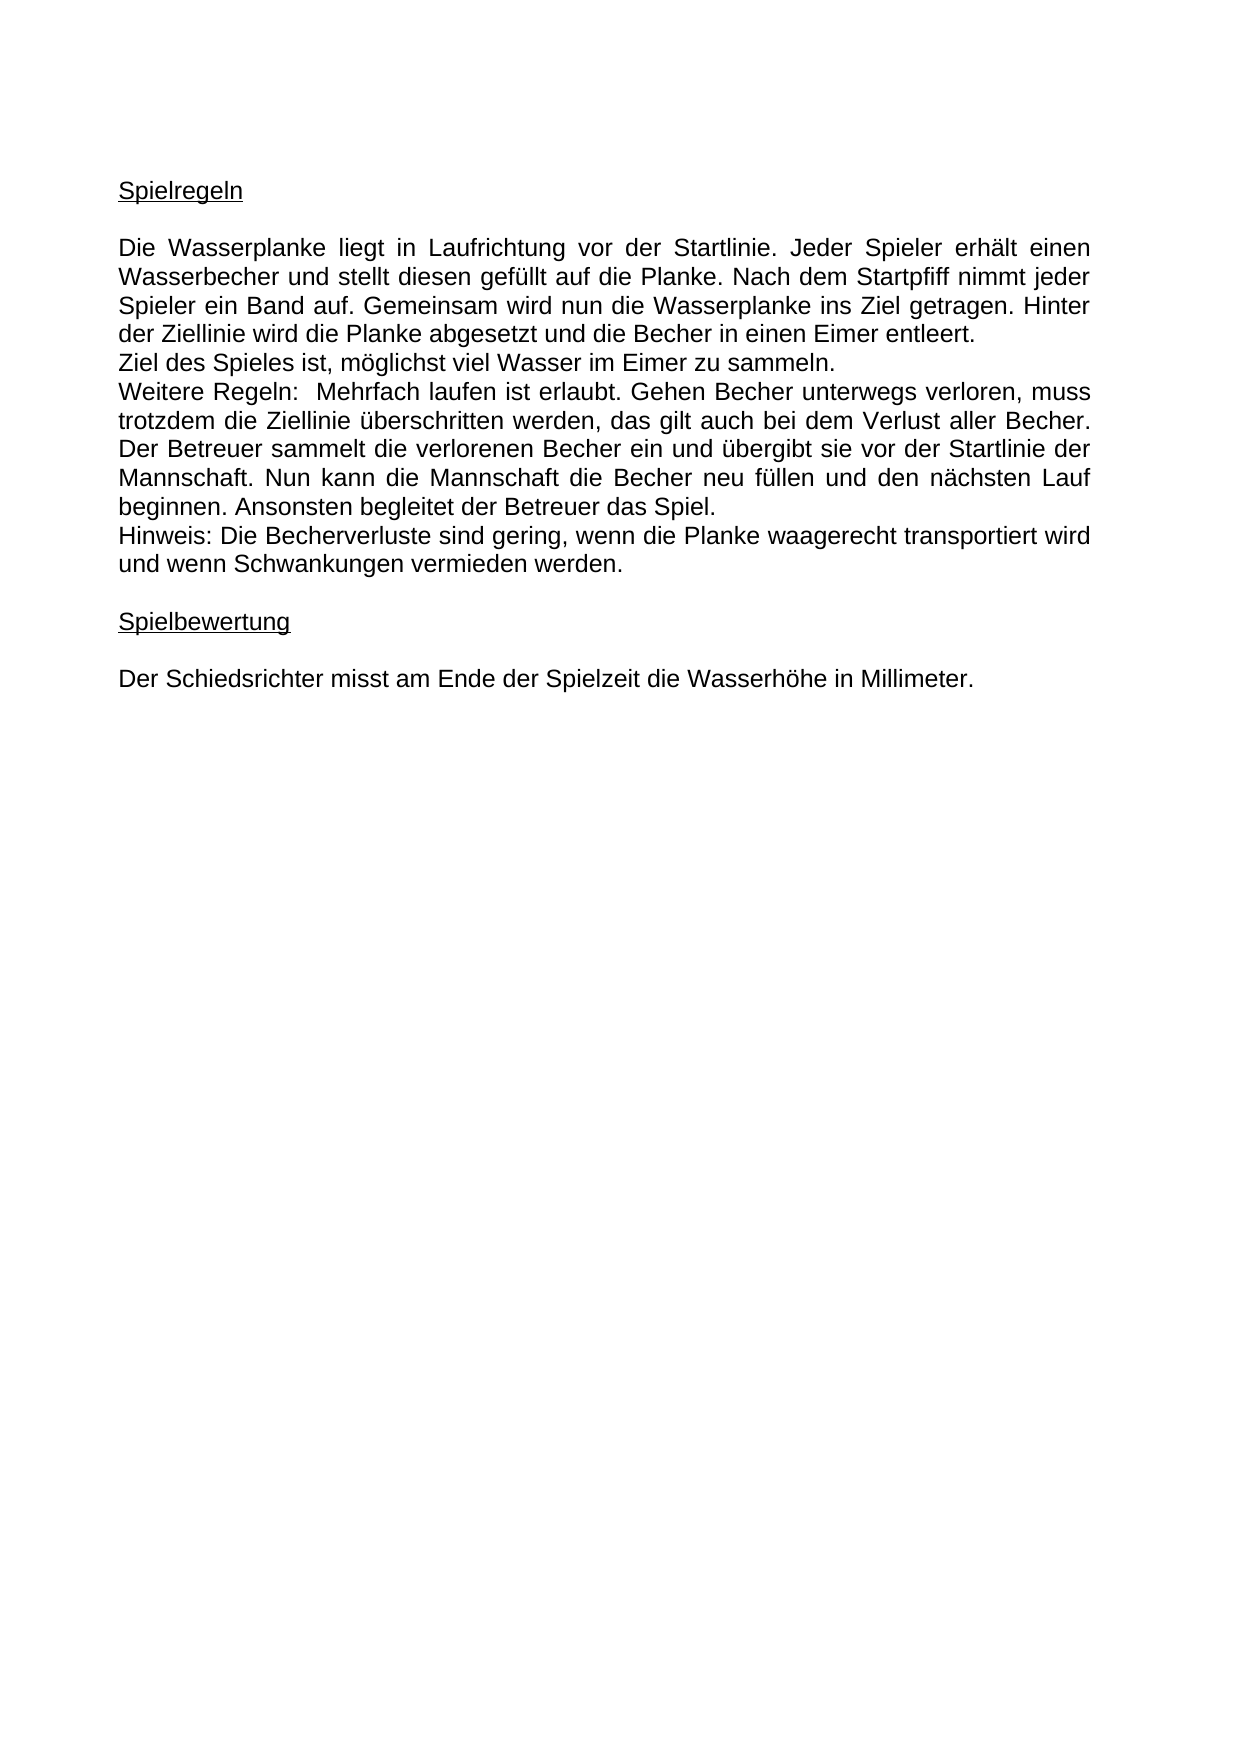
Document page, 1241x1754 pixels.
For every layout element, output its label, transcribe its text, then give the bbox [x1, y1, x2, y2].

text Ziel des Spieles ist, möglichst viel Wasser im Eimer zu sammeln. [118, 348, 1092, 377]
text Hinweis: Die Becherverluste sind gering, wenn die Planke waagerecht transportiert wird und wenn Schwankungen vermieden werden. [118, 521, 1092, 578]
text Der Schiedsrichter misst am Ende der Spielzeit die Wasserhöhe in Millimeter. [118, 664, 1092, 693]
text Spielregeln [118, 176, 1092, 204]
text Spielbewertung [118, 607, 1092, 636]
text Weitere Regeln: Mehrfach laufen ist erlaubt. Gehen Becher unterwegs verloren, muss trotzdem die Ziellinie überschritten werden, das gilt auch bei dem Verlust aller Becher. Der Betreuer sammelt die verlorenen Becher ein und übergibt sie vor der Startlinie der Mannschaft. Nun kann die Mannschaft die Becher neu füllen und den nächsten Lauf beginnen. Ansonsten begleitet der Betreuer das Spiel. [118, 377, 1092, 521]
text Die Wasserplanke liegt in Laufrichtung vor der Startlinie. Jeder Spieler erhält einen Wasserbecher und stellt diesen gefüllt auf die Planke. Nach dem Startpfiff nimmt jeder Spieler ein Band auf. Gemeinsam wird nun die Wasserplanke ins Ziel getragen. Hinter der Ziellinie wird die Planke abgesetzt und die Becher in einen Eimer entleert. [118, 233, 1092, 348]
